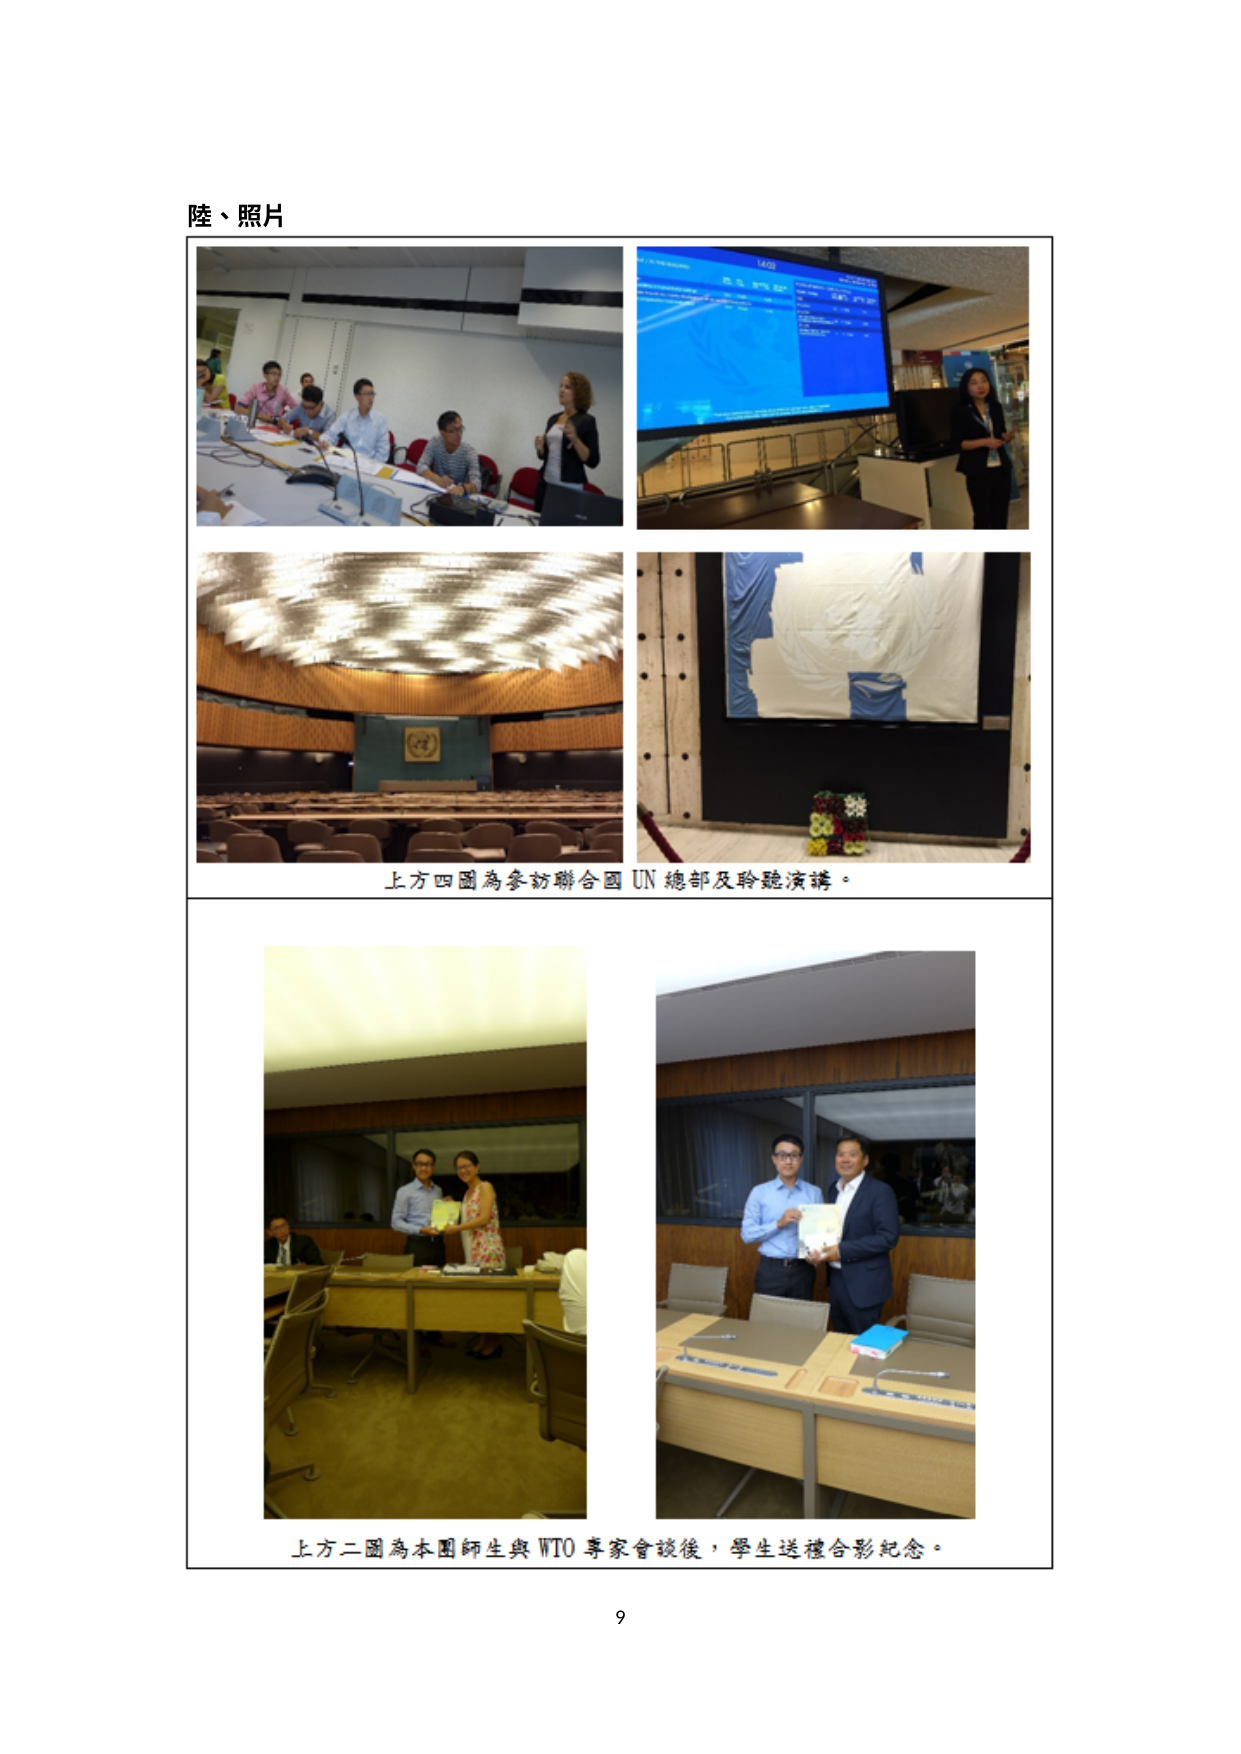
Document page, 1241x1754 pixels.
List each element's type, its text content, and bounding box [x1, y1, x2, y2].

picture [183, 233, 1057, 1573]
text 陸、照片 [187, 196, 1053, 233]
